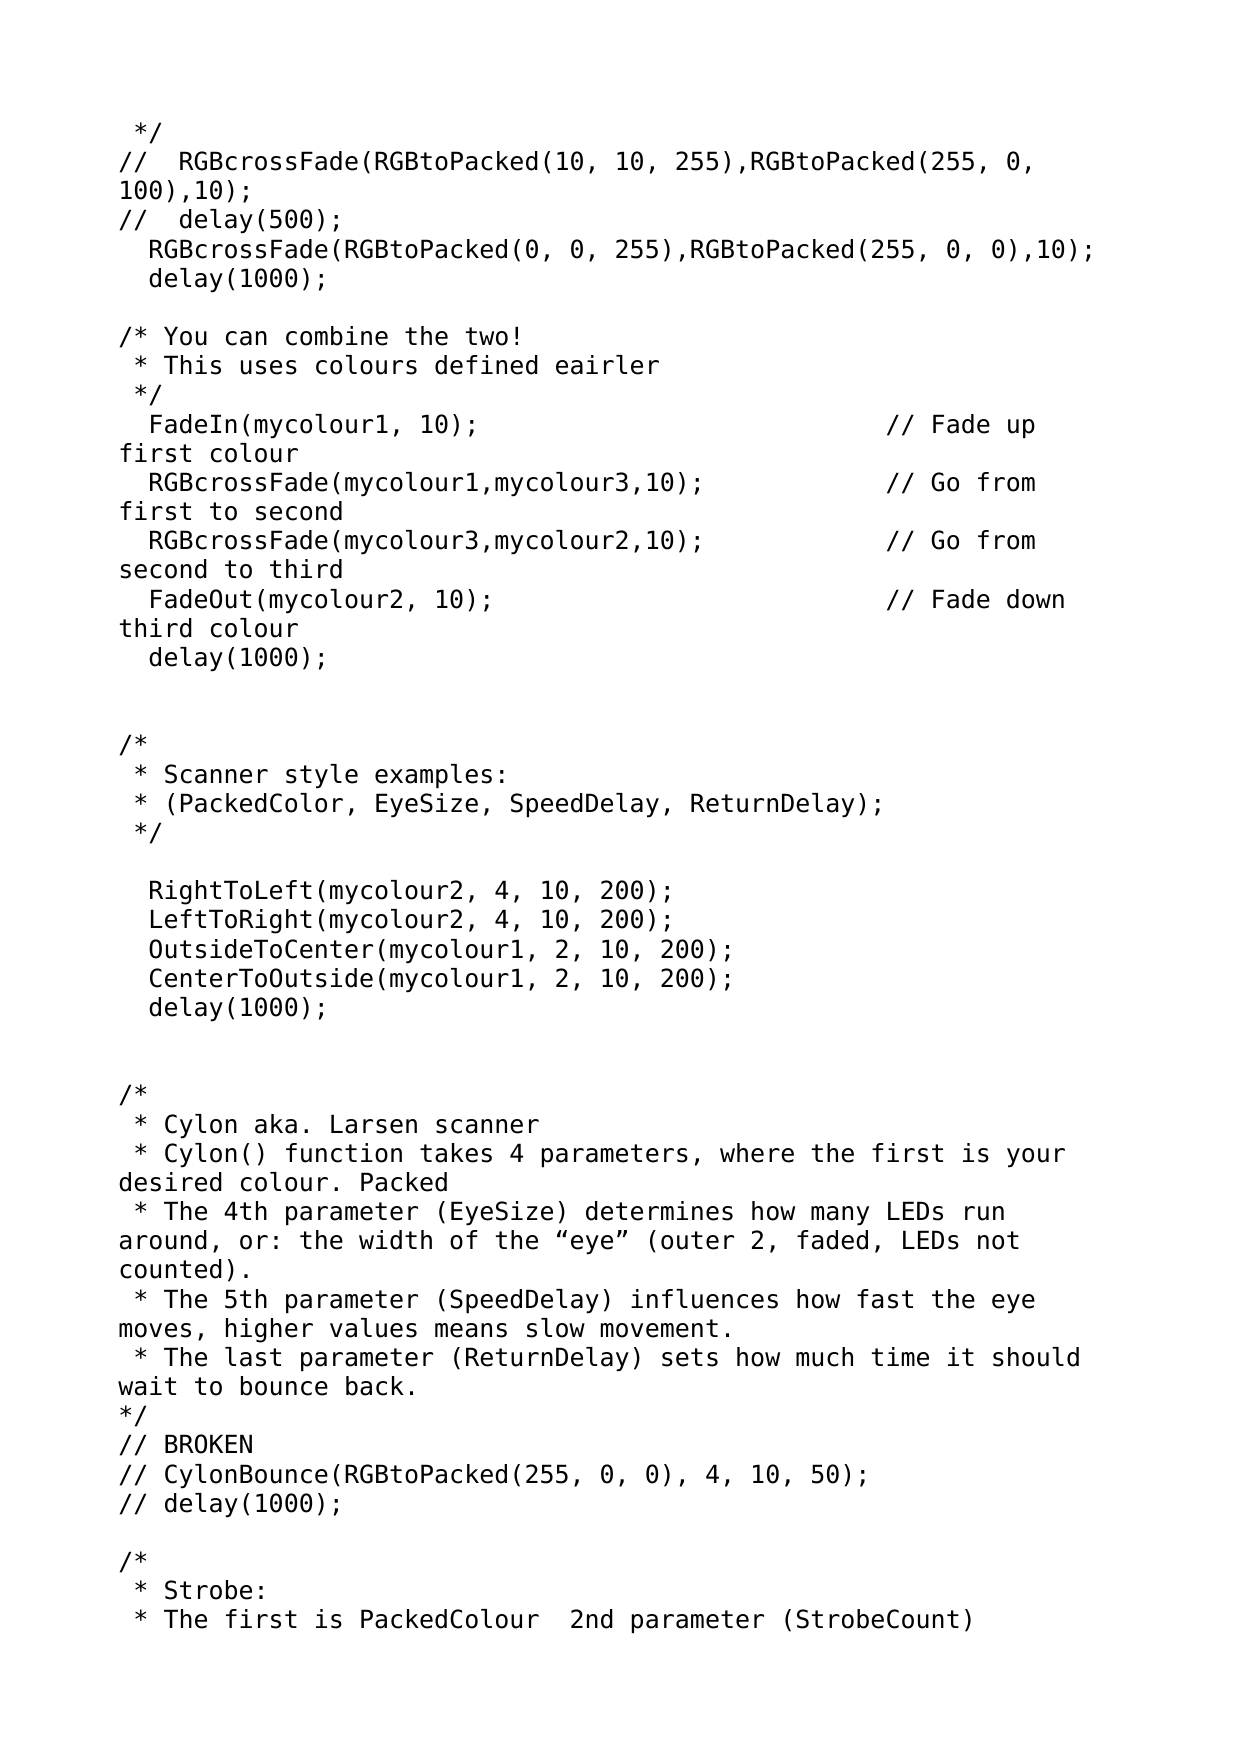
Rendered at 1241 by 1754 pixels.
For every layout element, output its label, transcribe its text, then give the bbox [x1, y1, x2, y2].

text */ // RGBcrossFade(RGBtoPacked(10, 10, 255),RGBtoPacked(255, 0, 100),10); // delay(500); RGBcrossFade(RGBtoPacked(0, 0, 255),RGBtoPacked(255, 0, 0),10); delay(1000); /* You can combine the two! * This uses colours defined eairler */ FadeIn(mycolour1, 10); // Fade up first colour RGBcrossFade(mycolour1,mycolour3,10); // Go from first to second RGBcrossFade(mycolour3,mycolour2,10); // Go from second to third FadeOut(mycolour2, 10); // Fade down third colour delay(1000); /* * Scanner style examples: * (PackedColor, EyeSize, SpeedDelay, ReturnDelay); */ RightToLeft(mycolour2, 4, 10, 200); LeftToRight(mycolour2, 4, 10, 200); OutsideToCenter(mycolour1, 2, 10, 200); CenterToOutside(mycolour1, 2, 10, 200); delay(1000); /* * Cylon aka. Larsen scanner * Cylon() function takes 4 parameters, where the first is your desired colour. Packed * The 4th parameter (EyeSize) determines how many LEDs run around, or: the width of the “eye” (outer 2, faded, LEDs not counted). * The 5th parameter (SpeedDelay) influences how fast the eye moves, higher values means slow movement. * The last parameter (ReturnDelay) sets how much time it should wait to bounce back. */ // BROKEN // CylonBounce(RGBtoPacked(255, 0, 0), 4, 10, 50); // delay(1000); /* * Strobe: * The first is PackedColour 2nd parameter (StrobeCount) [118, 118, 1122, 1635]
